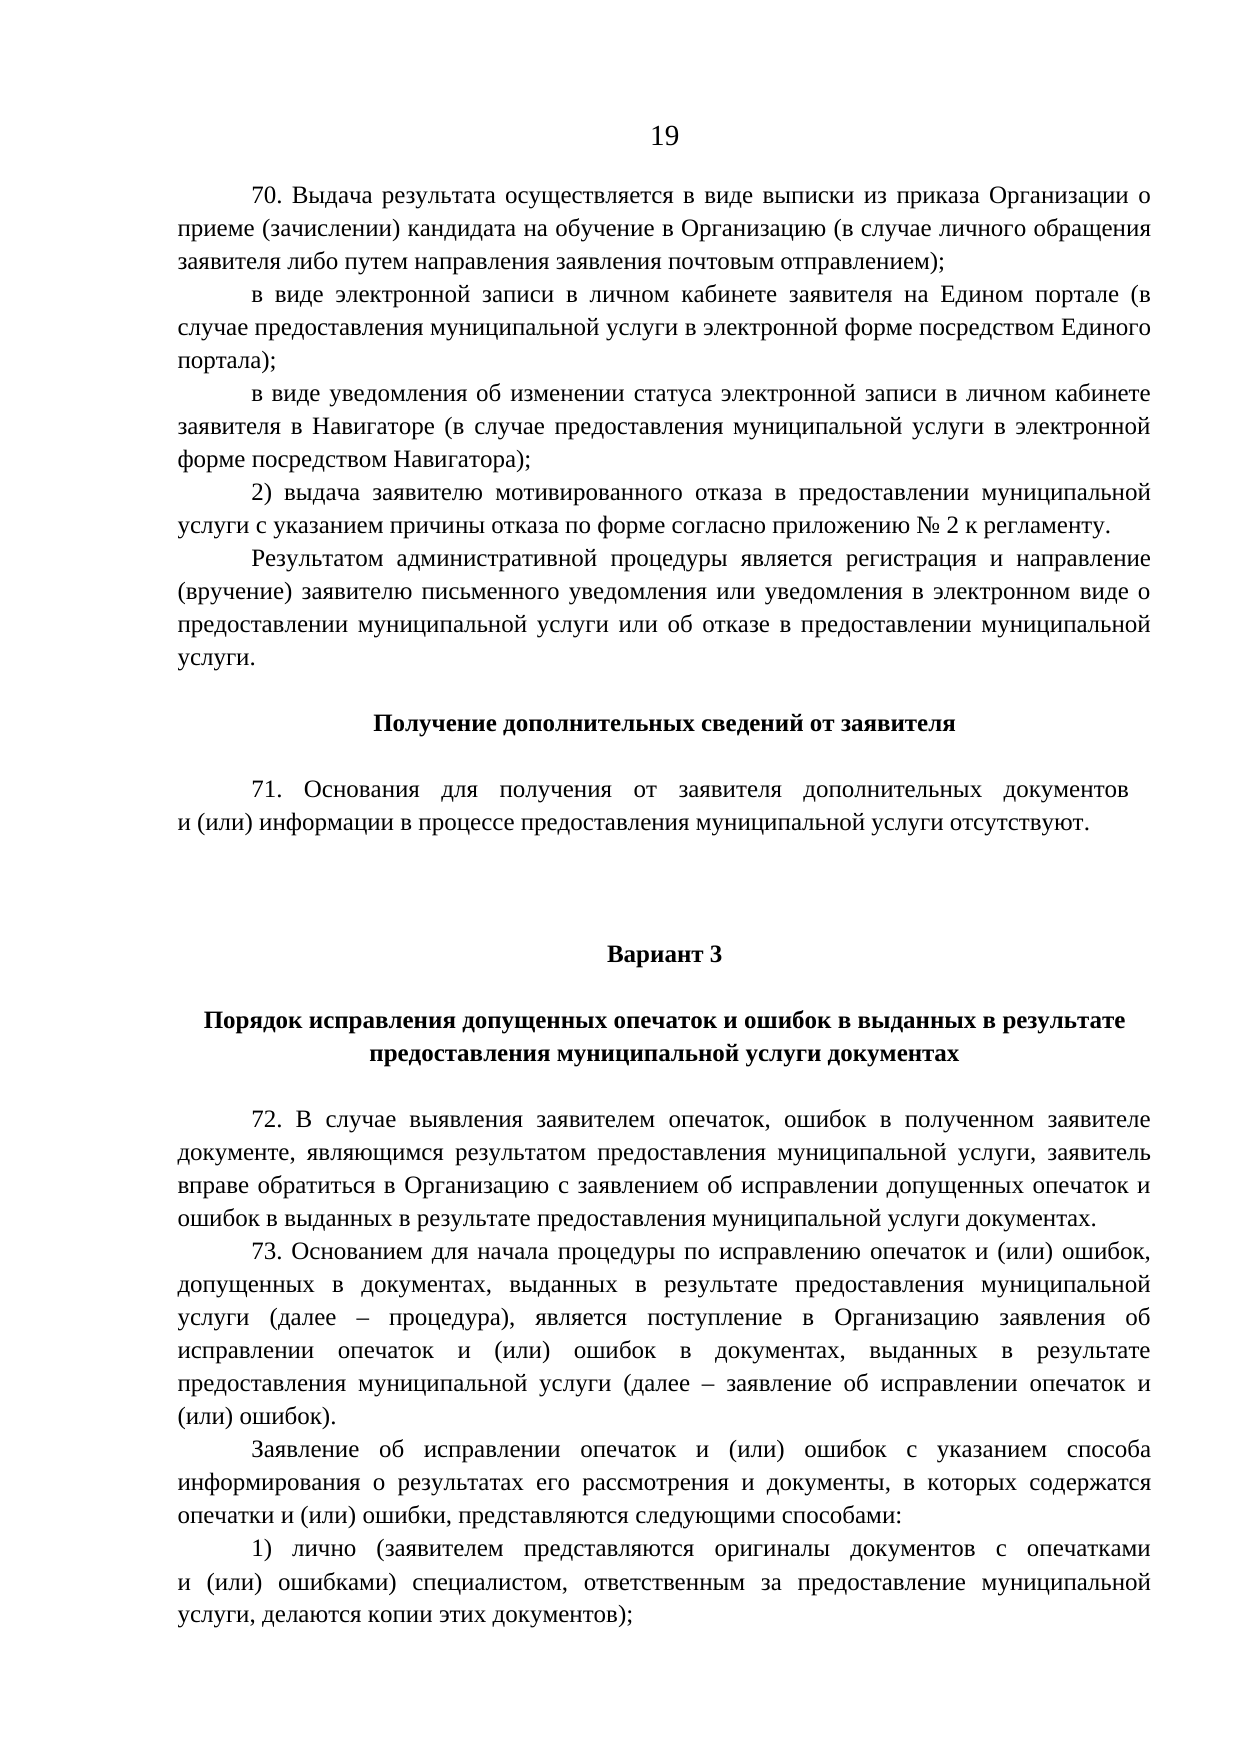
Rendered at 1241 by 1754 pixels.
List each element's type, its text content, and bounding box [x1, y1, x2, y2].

text 71. Основания для получения от заявителя дополнительных документов и (или) информации в процессе предоставления муниципальной услуги отсутствуют. [177, 774, 1152, 836]
text 2) выдача заявителю мотивированного отказа в предоставлении муниципальной услуги с указанием причины отказа по форме согласно приложению № 2 к регламенту. [177, 477, 1152, 539]
text 72. В случае выявления заявителем опечаток, ошибок в полученном заявителе документе, являющимся результатом предоставления муниципальной услуги, заявитель вправе обратиться в Организацию с заявлением об исправлении допущенных опечаток и ошибок в выданных в результате предоставления муниципальной услуги документах. [177, 1104, 1152, 1232]
text 1) лично (заявителем представляются оригиналы документов с опечатками и (или) ошибками) специалистом, ответственным за предоставление муниципальной услуги, делаются копии этих документов); [177, 1533, 1152, 1628]
text Получение дополнительных сведений от заявителя [177, 708, 1152, 737]
text Результатом административной процедуры является регистрация и направление (вручение) заявителю письменного уведомления или уведомления в электронном виде о предоставлении муниципальной услуги или об отказе в предоставлении муниципальной услуги. [177, 543, 1152, 671]
text Вариант 3 [177, 939, 1152, 968]
text в виде электронной записи в личном кабинете заявителя на Едином портале (в случае предоставления муниципальной услуги в электронной форме посредством Единого портала); [177, 279, 1152, 373]
text 73. Основанием для начала процедуры по исправлению опечаток и (или) ошибок, допущенных в документах, выданных в результате предоставления муниципальной услуги (далее – процедура), является поступление в Организацию заявления об исправлении опечаток и (или) ошибок в документах, выданных в результате предоставления муниципальной услуги (далее – заявление об исправлении опечаток и (или) ошибок). [177, 1236, 1152, 1430]
text Порядок исправления допущенных опечаток и ошибок в выданных в результате предоставления муниципальной услуги документах [177, 1005, 1152, 1067]
text в виде уведомления об изменении статуса электронной записи в личном кабинете заявителя в Навигаторе (в случае предоставления муниципальной услуги в электронной форме посредством Навигатора); [177, 378, 1152, 473]
text 70. Выдача результата осуществляется в виде выписки из приказа Организации о приеме (зачислении) кандидата на обучение в Организацию (в случае личного обращения заявителя либо путем направления заявления почтовым отправлением); [177, 180, 1152, 274]
text Заявление об исправлении опечаток и (или) ошибок с указанием способа информирования о результатах его рассмотрения и документы, в которых содержатся опечатки и (или) ошибки, представляются следующими способами: [177, 1434, 1152, 1529]
